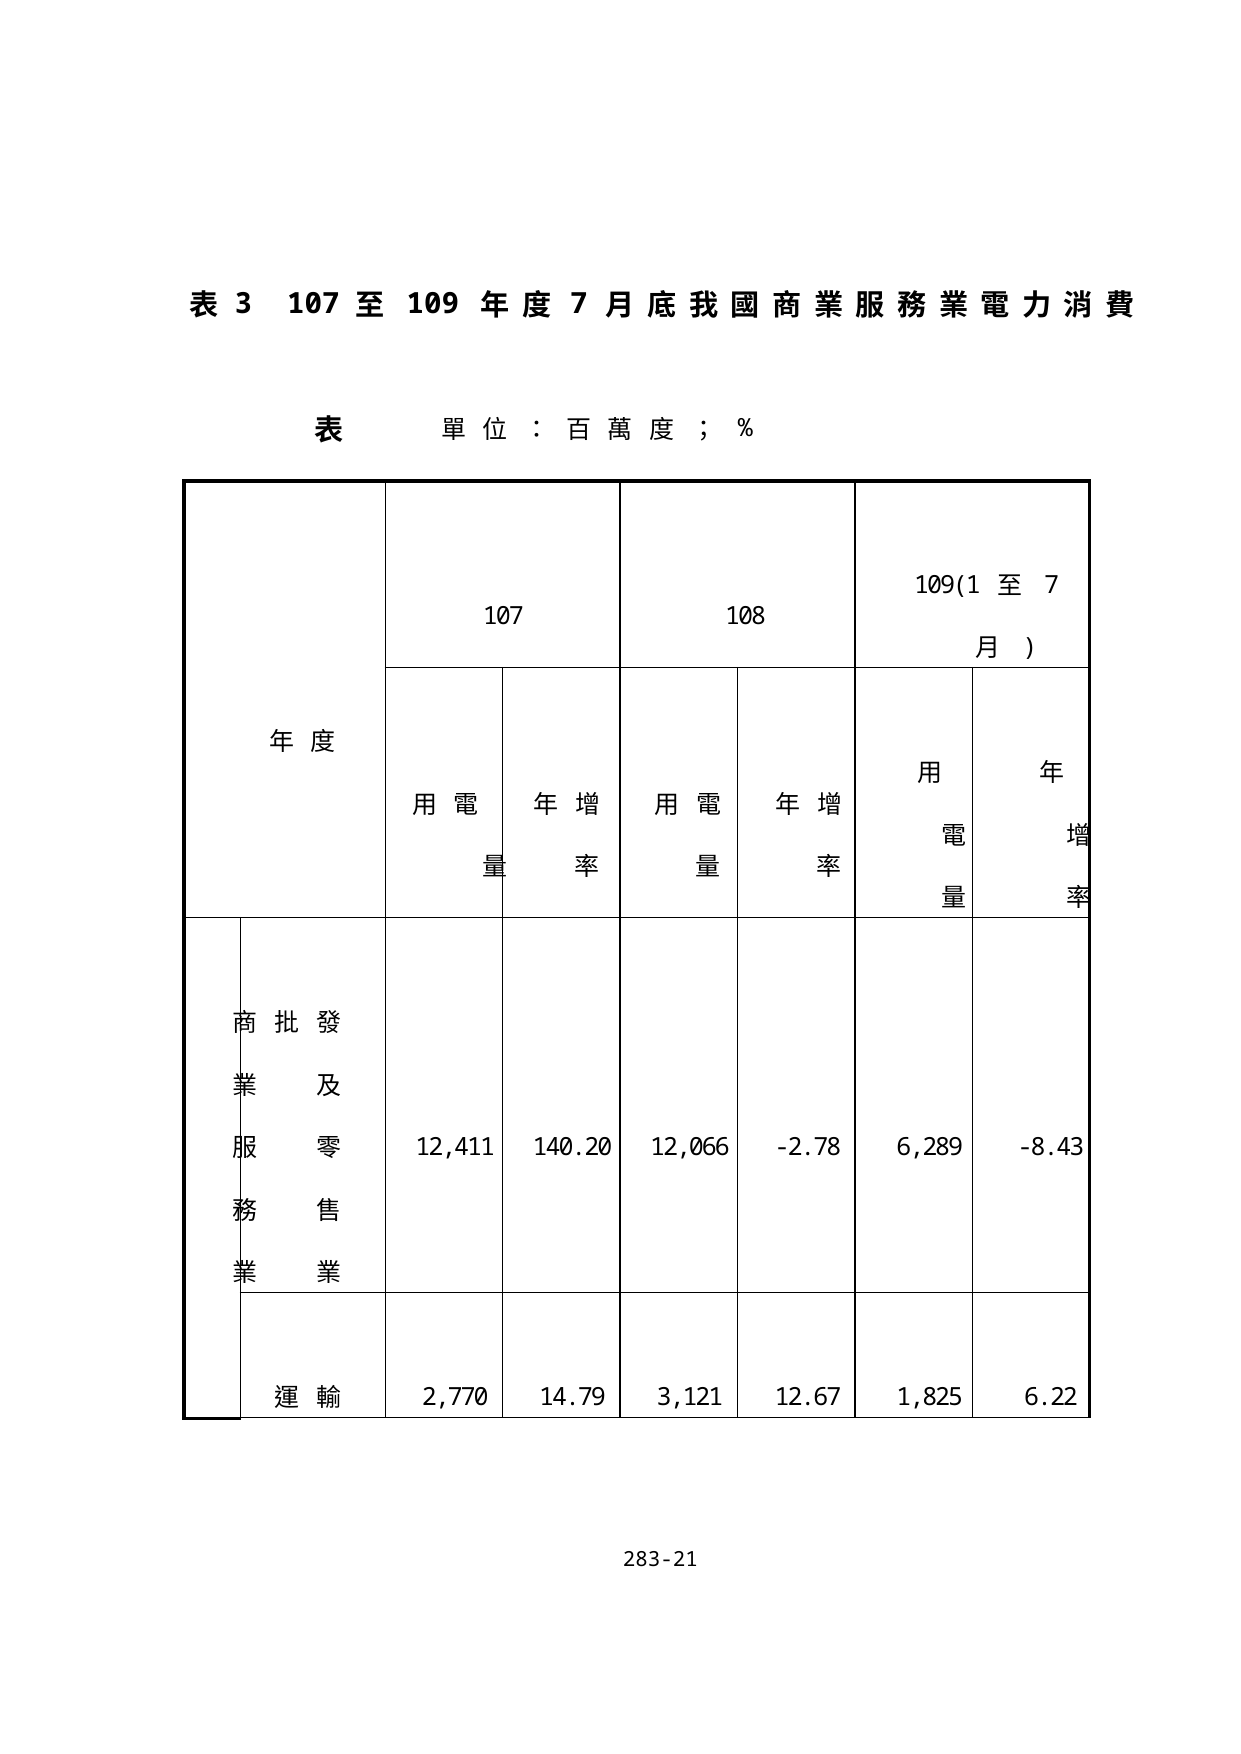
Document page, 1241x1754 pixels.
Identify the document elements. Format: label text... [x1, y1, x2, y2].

table_cell 年增率 [738, 668, 854, 917]
table_cell 年增率 [503, 668, 619, 917]
table_cell 3,121 [621, 1293, 737, 1417]
table_cell 運輸 [241, 1293, 385, 1417]
table_header 108 [621, 483, 854, 667]
table_cell 140.20 [503, 918, 619, 1292]
table_cell 14.79 [503, 1293, 619, 1417]
table_cell 商業服務業 [186, 918, 240, 1417]
table_header 107 [386, 483, 619, 667]
table_cell 1,825 [856, 1293, 972, 1417]
table_header 109(1至7月) [856, 483, 1088, 667]
table_cell 6,289 [856, 918, 972, 1292]
table_cell -2.78 [738, 918, 854, 1292]
table_cell 2,770 [386, 1293, 502, 1417]
table_cell 12,066 [621, 918, 737, 1292]
table_cell 6.22 [973, 1293, 1088, 1417]
table_cell 年增率 [973, 668, 1088, 917]
text 表3 107至109年度7月底我國商業服務業電力消費表 單位：百萬度；% [183, 229, 1148, 479]
table_cell 批發及零售業 [241, 918, 385, 1292]
table_cell 用電量 [386, 668, 502, 917]
table_cell 用電量 [621, 668, 737, 917]
table_cell -8.43 [973, 918, 1088, 1292]
table_cell 12,411 [386, 918, 502, 1292]
table_header 年度 [186, 483, 385, 917]
table_cell 12.67 [738, 1293, 854, 1417]
table_cell 用電量 [856, 668, 972, 917]
